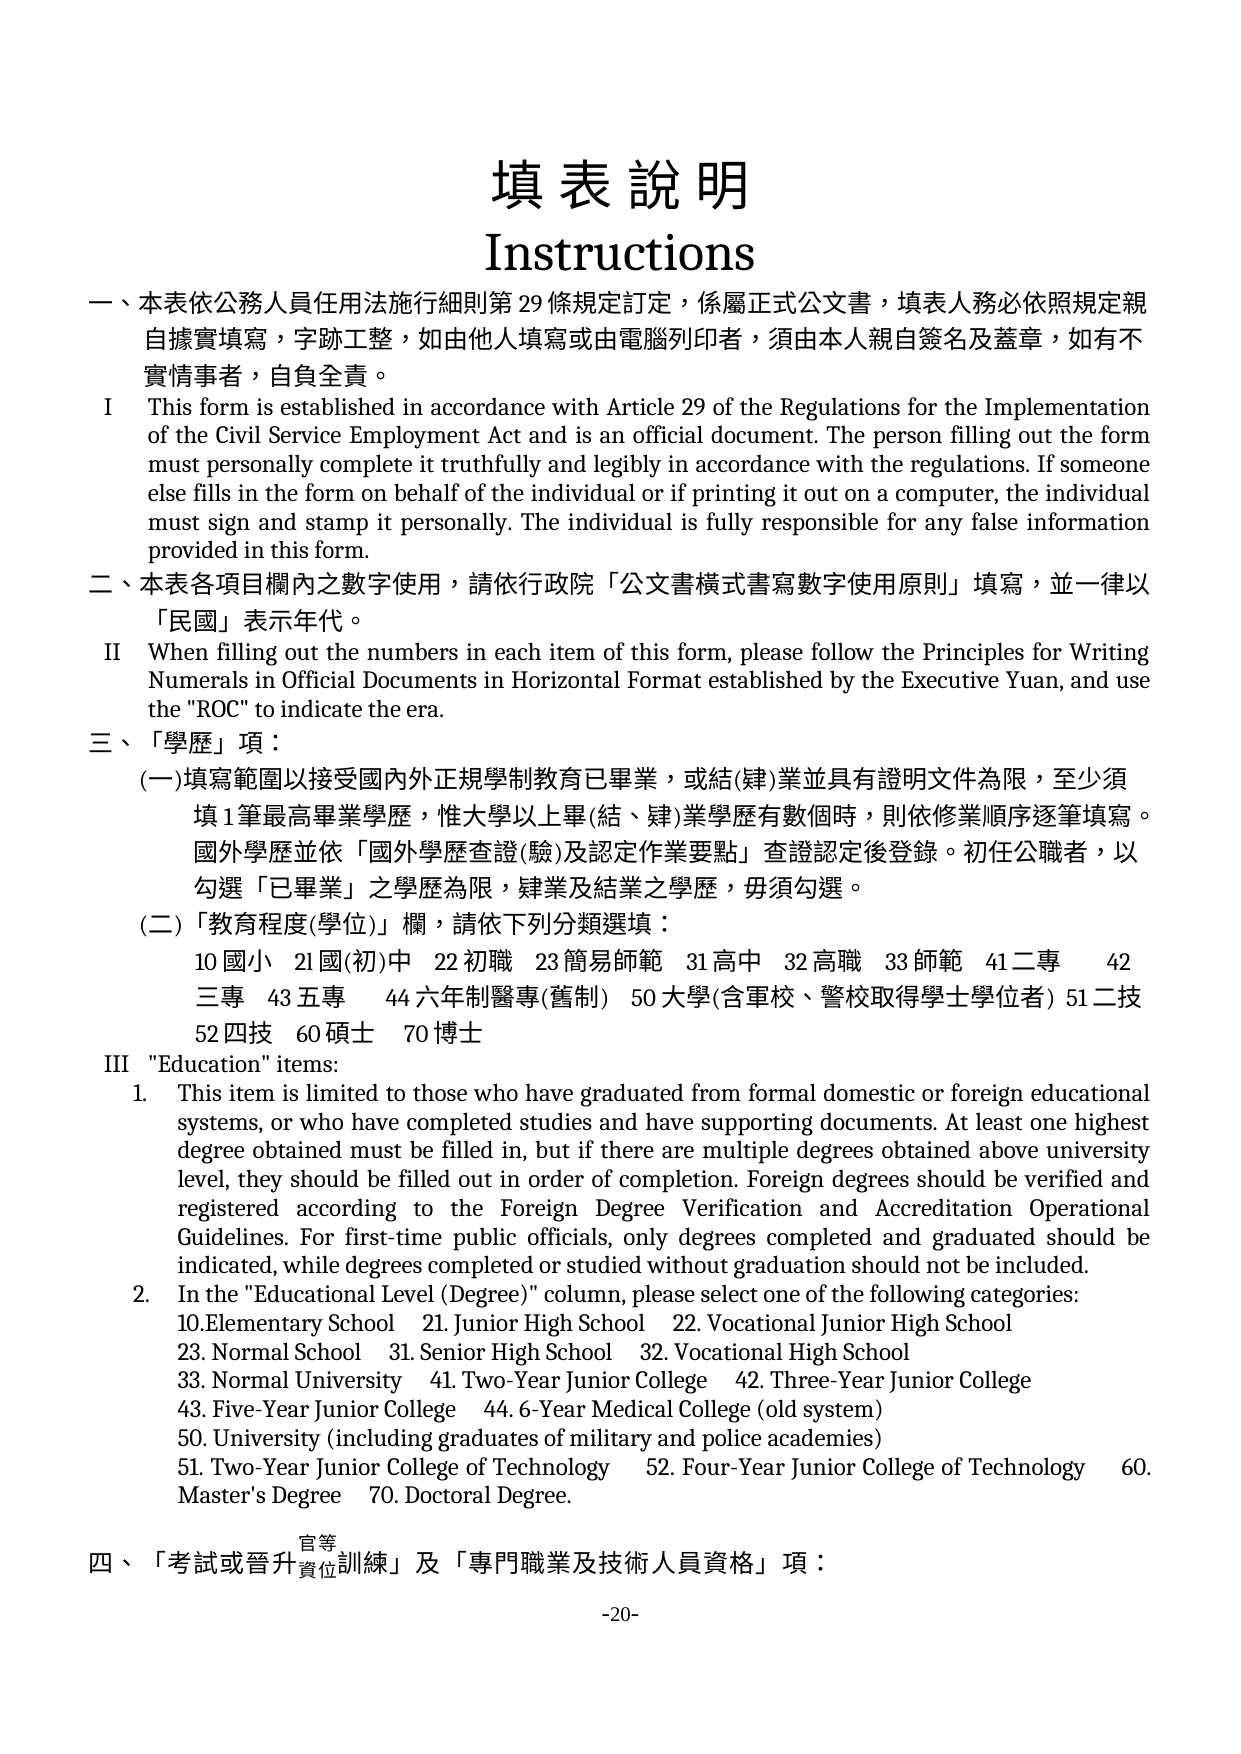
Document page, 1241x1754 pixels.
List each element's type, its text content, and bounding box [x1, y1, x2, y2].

list 33. Normal University 41. Two-Year Junior College 42. Three-Year Junior College [177, 1366, 1152, 1395]
list When filling out the numbers in each item of this form, please follow the Principles for Writing Numerals in Official Documents in Horizontal Format established by the Executive Yuan, and use the "ROC" to indicate the era. [103, 637, 1152, 724]
text 三、「學歷」項： [89, 724, 1152, 760]
list 23. Normal School 31. Senior High School 32. Vocational High School [177, 1337, 1152, 1366]
list 10.Elementary School 21. Junior High School 22. Vocational Junior High School [177, 1309, 1152, 1337]
list 50. University (including graduates of military and police academies) [177, 1424, 1152, 1452]
list 43. Five-Year Junior College 44. 6-Year Medical College (old system) [177, 1395, 1152, 1424]
text 四、「考試或晉升官等資位訓練」及「專門職業及技術人員資格」項： [89, 1539, 1152, 1580]
text 二、本表各項目欄內之數字使用，請依行政院「公文書橫式書寫數字使用原則」填寫，並一律以「民國」表示年代。 [89, 565, 1152, 637]
text (二)「教育程度(學位)」欄，請依下列分類選填： 10國小 2l國(初)中 22初職 23簡易師範 31高中 32高職 33師範 41二專 42三專 43五專 44六年制醫專(舊制) 50大學(含軍校、警校取得學士學位者) 51二技 52四技 60碩士 70博士 [139, 905, 1152, 1050]
text 填 表 說 明 [89, 148, 1152, 221]
list This item is limited to those who have graduated from formal domestic or foreign educational systems, or who have completed studies and have supporting documents. At least one highest degree obtained must be filled in, but if there are multiple degrees obtained above university level, they should be filled out in order of completion. Foreign degrees should be verified and registered according to the Foreign Degree Verification and Accreditation Operational Guidelines. For first-time public officials, only degrees completed and graduated should be indicated, while degrees completed or studied without graduation should not be included. [133, 1079, 1152, 1280]
text 一、本表依公務人員任用法施行細則第29條規定訂定，係屬正式公文書，填表人務必依照規定親自據實填寫，字跡工整，如由他人填寫或由電腦列印者，須由本人親自簽名及蓋章，如有不實情事者，自負全責。 [89, 284, 1152, 392]
text Instructions [89, 221, 1152, 284]
text (一)填寫範圍以接受國內外正規學制教育已畢業，或結(肄)業並具有證明文件為限，至少須填1筆最高畢業學歷，惟大學以上畢(結、肄)業學歷有數個時，則依修業順序逐筆填寫。國外學歷並依「國外學歷查證(驗)及認定作業要點」查證認定後登錄。初任公職者，以勾選「已畢業」之學歷為限，肄業及結業之學歷，毋須勾選。 [139, 760, 1152, 905]
list In the "Educational Level (Degree)" column, please select one of the following categories: [133, 1280, 1152, 1309]
list "Education" items: [103, 1050, 1152, 1079]
list 51. Two-Year Junior College of Technology 52. Four-Year Junior College of Technology 60. Master's Degree 70. Doctoral Degree. [177, 1452, 1152, 1510]
list This form is established in accordance with Article 29 of the Regulations for the Implementation of the Civil Service Employment Act and is an official document. The person filling out the form must personally complete it truthfully and legibly in accordance with the regulations. If someone else fills in the form on behalf of the individual or if printing it out on a computer, the individual must sign and stamp it personally. The individual is fully responsible for any false information provided in this form. [103, 392, 1152, 565]
